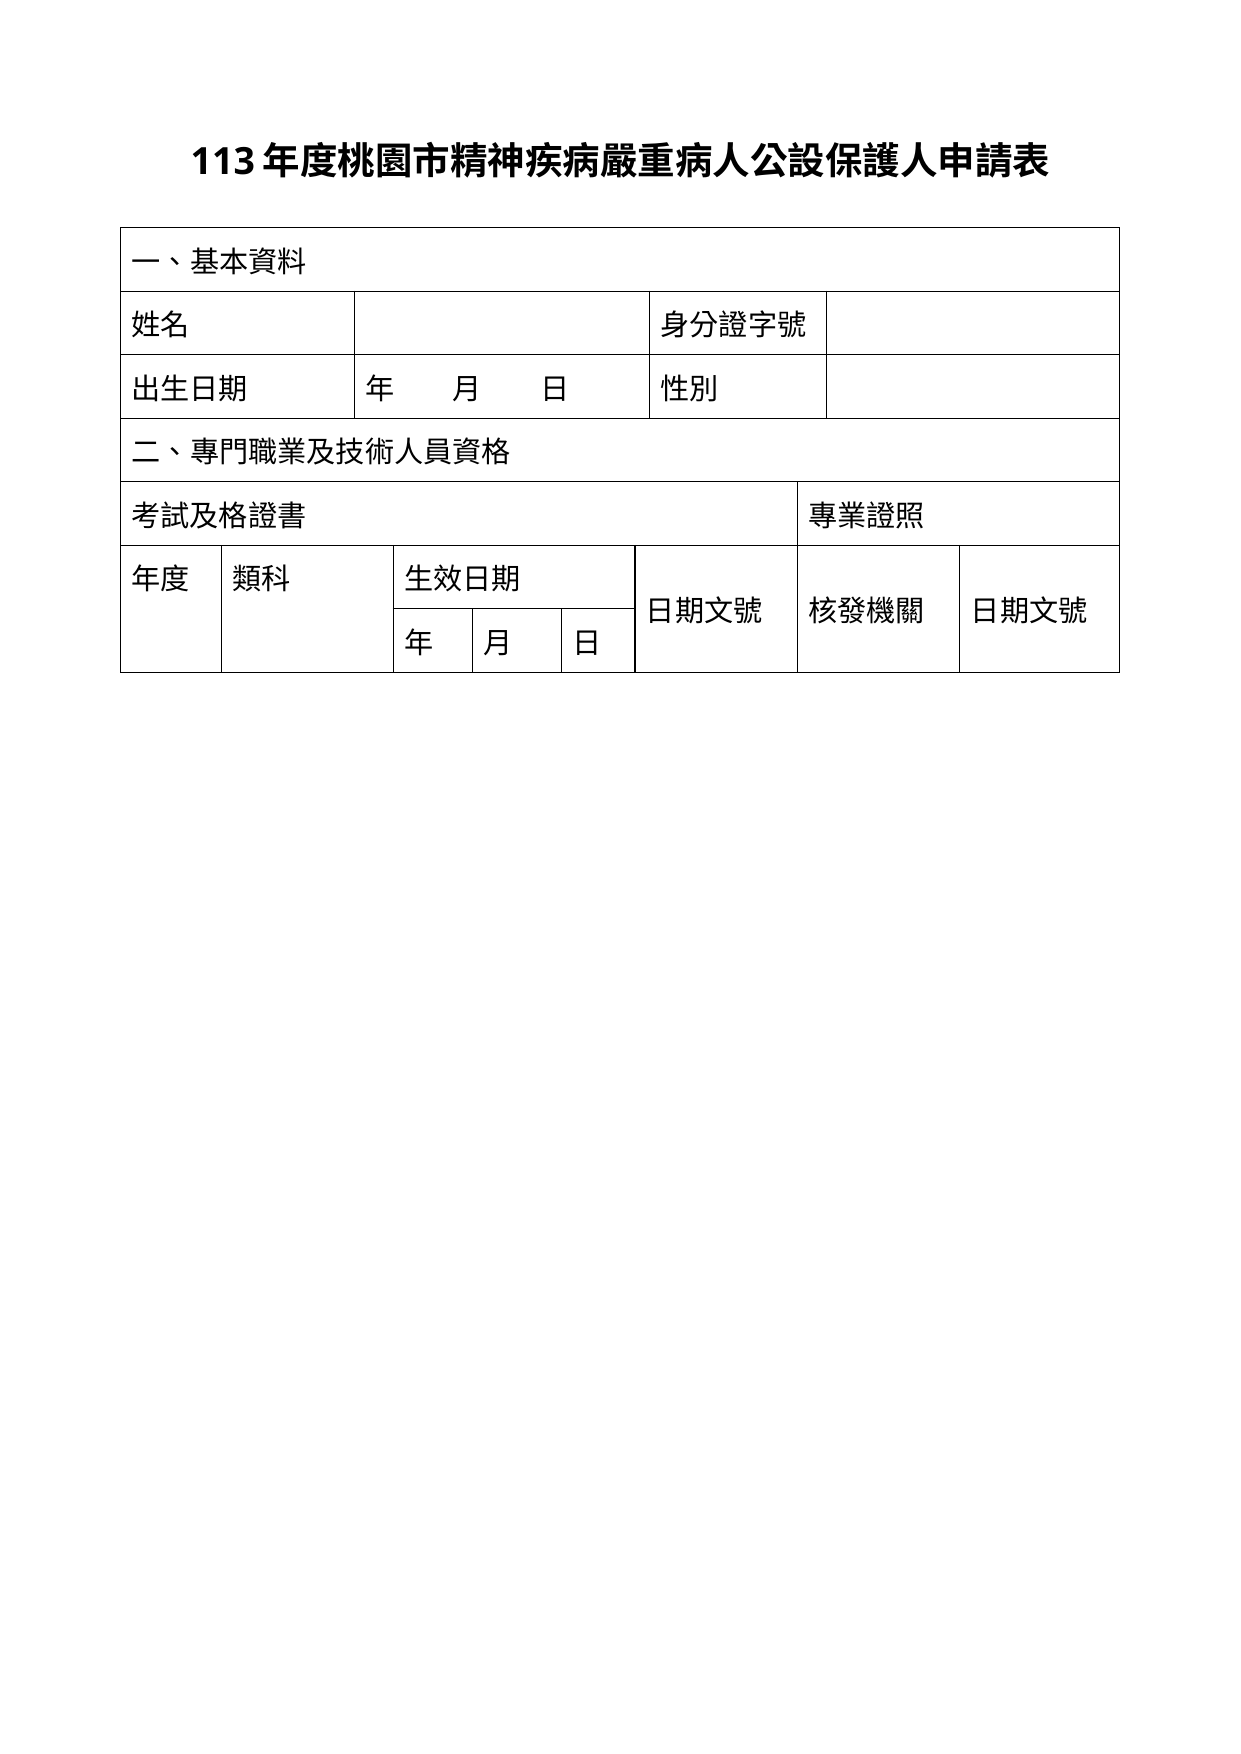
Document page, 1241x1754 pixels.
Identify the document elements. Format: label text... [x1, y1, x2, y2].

table_cell [827, 292, 837, 354]
table_cell 年 [461, 609, 472, 672]
table_cell [638, 292, 649, 354]
table_cell 專業證照 [798, 482, 808, 545]
table_cell 年度 [121, 546, 221, 672]
table_cell [1108, 355, 1119, 418]
table_cell [355, 292, 365, 354]
table_cell [827, 355, 837, 418]
table_cell [1108, 292, 1119, 354]
table_cell 類科 [222, 546, 393, 672]
table_cell 日 [562, 609, 572, 672]
table_cell 考試及格證書 [121, 482, 131, 545]
table_cell 年 [394, 609, 404, 672]
table_cell 年 月 日 [355, 355, 365, 418]
table_cell 出生日期 [343, 355, 354, 418]
table_cell 年 月 日 [638, 355, 649, 418]
table_cell 生效日期 [394, 546, 404, 608]
table_cell 生效日期 [624, 546, 634, 608]
table_cell 專門職業及技術人員資格 [121, 419, 131, 481]
table_cell 出生日期 [121, 355, 131, 418]
table_cell 考試及格證書 [786, 482, 797, 545]
table_cell 性別 [816, 355, 826, 418]
table_cell 姓名 [343, 292, 354, 354]
table_header 基本資料 [121, 228, 131, 291]
text 113年度桃園市精神疾病嚴重病人公設保護人申請表 [118, 127, 1122, 189]
table_cell 身分證字號 [816, 292, 826, 354]
table_cell 專門職業及技術人員資格 [1108, 419, 1119, 481]
table_cell 身分證字號 [650, 292, 660, 354]
table_cell 專業證照 [1108, 482, 1119, 545]
table_cell 姓名 [121, 292, 131, 354]
table_cell 日期文號 [960, 546, 1119, 672]
table_header 基本資料 [1108, 228, 1119, 291]
table_cell 性別 [650, 355, 660, 418]
table_cell 月 [473, 609, 483, 672]
table_cell 日期文號 [636, 546, 797, 672]
table_cell 日 [624, 609, 634, 672]
table_cell 月 [550, 609, 561, 672]
table_cell 核發機關 [798, 546, 959, 672]
